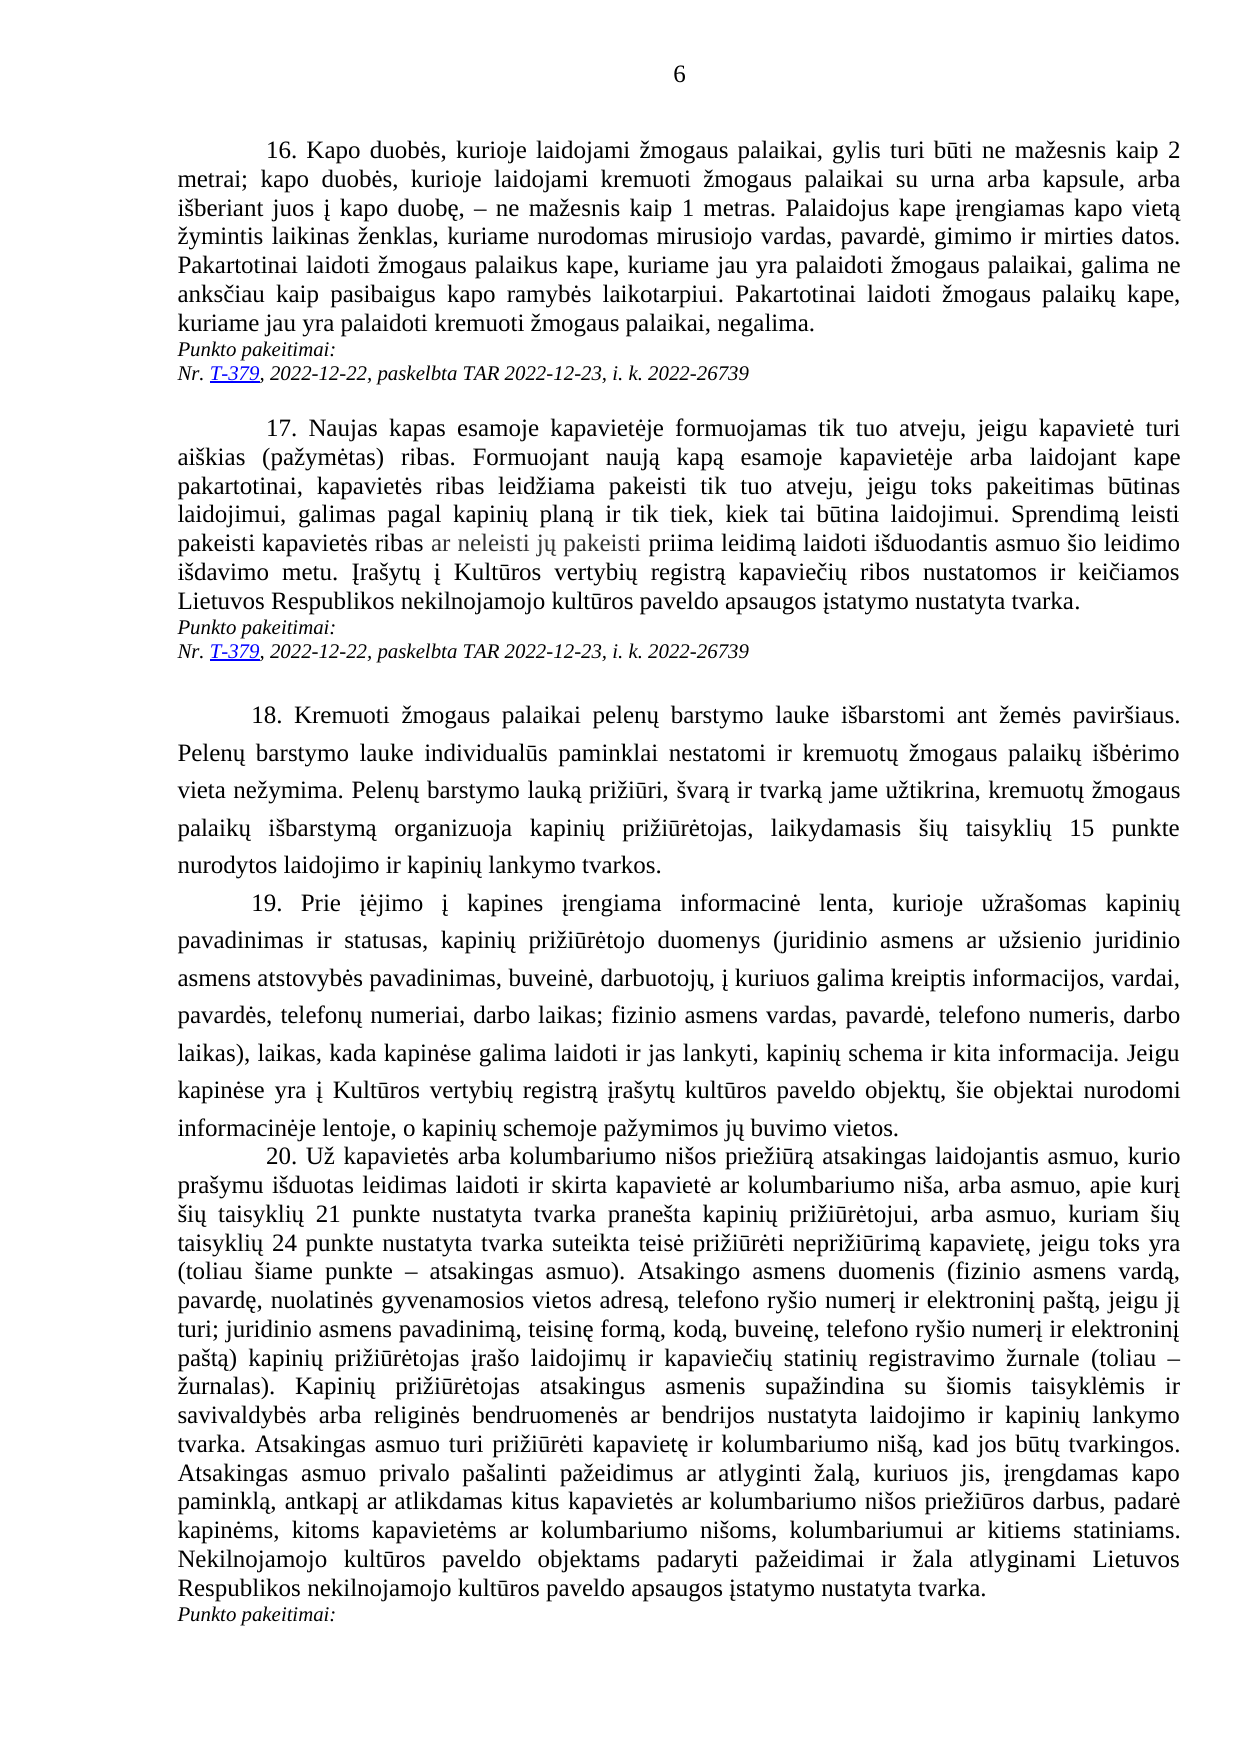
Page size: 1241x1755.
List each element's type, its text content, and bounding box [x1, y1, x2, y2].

text Nr. T-379, 2022-12-22, paskelbta TAR 2022-12-23, i. k. 2022-26739 [177, 639, 1181, 663]
text Nr. T-379, 2022-12-22, paskelbta TAR 2022-12-23, i. k. 2022-26739 [177, 361, 1181, 384]
text 18. Kremuoti žmogaus palaikai pelenų barstymo lauke išbarstomi ant žemės paviršiaus. Pelenų barstymo lauke individualūs paminklai nestatomi ir kremuotų žmogaus palaikų išbėrimo vieta nežymima. Pelenų barstymo lauką prižiūri, švarą ir tvarką jame užtikrina, kremuotų žmogaus palaikų išbarstymą organizuoja kapinių prižiūrėtojas, laikydamasis šių taisyklių 15 punkte nurodytos laidojimo ir kapinių lankymo tvarkos. [177, 691, 1181, 879]
text Punkto pakeitimai: [177, 336, 1181, 361]
text 19. Prie įėjimo į kapines įrengiama informacinė lenta, kurioje užrašomas kapinių pavadinimas ir statusas, kapinių prižiūrėtojo duomenys (juridinio asmens ar užsienio juridinio asmens atstovybės pavadinimas, buveinė, darbuotojų, į kuriuos galima kreiptis informacijos, vardai, pavardės, telefonų numeriai, darbo laikas; fizinio asmens vardas, pavardė, telefono numeris, darbo laikas), laikas, kada kapinėse galima laidoti ir jas lankyti, kapinių schema ir kita informacija. Jeigu kapinėse yra į Kultūros vertybių registrą įrašytų kultūros paveldo objektų, šie objektai nurodomi informacinėje lentoje, o kapinių schemoje pažymimos jų buvimo vietos. [177, 879, 1181, 1141]
text Punkto pakeitimai: [177, 614, 1181, 639]
text 17. Naujas kapas esamoje kapavietėje formuojamas tik tuo atveju, jeigu kapavietė turi aiškias (pažymėtas) ribas. Formuojant naują kapą esamoje kapavietėje arba laidojant kape pakartotinai, kapavietės ribas leidžiama pakeisti tik tuo atveju, jeigu toks pakeitimas būtinas laidojimui, galimas pagal kapinių planą ir tik tiek, kiek tai būtina laidojimui. Sprendimą leisti pakeisti kapavietės ribas ar neleisti jų pakeisti priima leidimą laidoti išduodantis asmuo šio leidimo išdavimo metu. Įrašytų į Kultūros vertybių registrą kapaviečių ribos nustatomos ir keičiamos Lietuvos Respublikos nekilnojamojo kultūros paveldo apsaugos įstatymo nustatyta tvarka. [177, 413, 1181, 614]
text Punkto pakeitimai: [177, 1601, 1181, 1626]
text 16. Kapo duobės, kurioje laidojami žmogaus palaikai, gylis turi būti ne mažesnis kaip 2 metrai; kapo duobės, kurioje laidojami kremuoti žmogaus palaikai su urna arba kapsule, arba išberiant juos į kapo duobę, – ne mažesnis kaip 1 metras. Palaidojus kape įrengiamas kapo vietą žymintis laikinas ženklas, kuriame nurodomas mirusiojo vardas, pavardė, gimimo ir mirties datos. Pakartotinai laidoti žmogaus palaikus kape, kuriame jau yra palaidoti žmogaus palaikai, galima ne anksčiau kaip pasibaigus kapo ramybės laikotarpiui. Pakartotinai laidoti žmogaus palaikų kape, kuriame jau yra palaidoti kremuoti žmogaus palaikai, negalima. [177, 135, 1181, 336]
text 20. Už kapavietės arba kolumbariumo nišos priežiūrą atsakingas laidojantis asmuo, kurio prašymu išduotas leidimas laidoti ir skirta kapavietė ar kolumbariumo niša, arba asmuo, apie kurį šių taisyklių 21 punkte nustatyta tvarka pranešta kapinių prižiūrėtojui, arba asmuo, kuriam šių taisyklių 24 punkte nustatyta tvarka suteikta teisė prižiūrėti neprižiūrimą kapavietę, jeigu toks yra (toliau šiame punkte – atsakingas asmuo). Atsakingo asmens duomenis (fizinio asmens vardą, pavardę, nuolatinės gyvenamosios vietos adresą, telefono ryšio numerį ir elektroninį paštą, jeigu jį turi; juridinio asmens pavadinimą, teisinę formą, kodą, buveinę, telefono ryšio numerį ir elektroninį paštą) kapinių prižiūrėtojas įrašo laidojimų ir kapaviečių statinių registravimo žurnale (toliau – žurnalas). Kapinių prižiūrėtojas atsakingus asmenis supažindina su šiomis taisyklėmis ir savivaldybės arba religinės bendruomenės ar bendrijos nustatyta laidojimo ir kapinių lankymo tvarka. Atsakingas asmuo turi prižiūrėti kapavietę ir kolumbariumo nišą, kad jos būtų tvarkingos. Atsakingas asmuo privalo pašalinti pažeidimus ar atlyginti žalą, kuriuos jis, įrengdamas kapo paminklą, antkapį ar atlikdamas kitus kapavietės ar kolumbariumo nišos priežiūros darbus, padarė kapinėms, kitoms kapavietėms ar kolumbariumo nišoms, kolumbariumui ar kitiems statiniams. Nekilnojamojo kultūros paveldo objektams padaryti pažeidimai ir žala atlyginami Lietuvos Respublikos nekilnojamojo kultūros paveldo apsaugos įstatymo nustatyta tvarka. [177, 1141, 1181, 1601]
